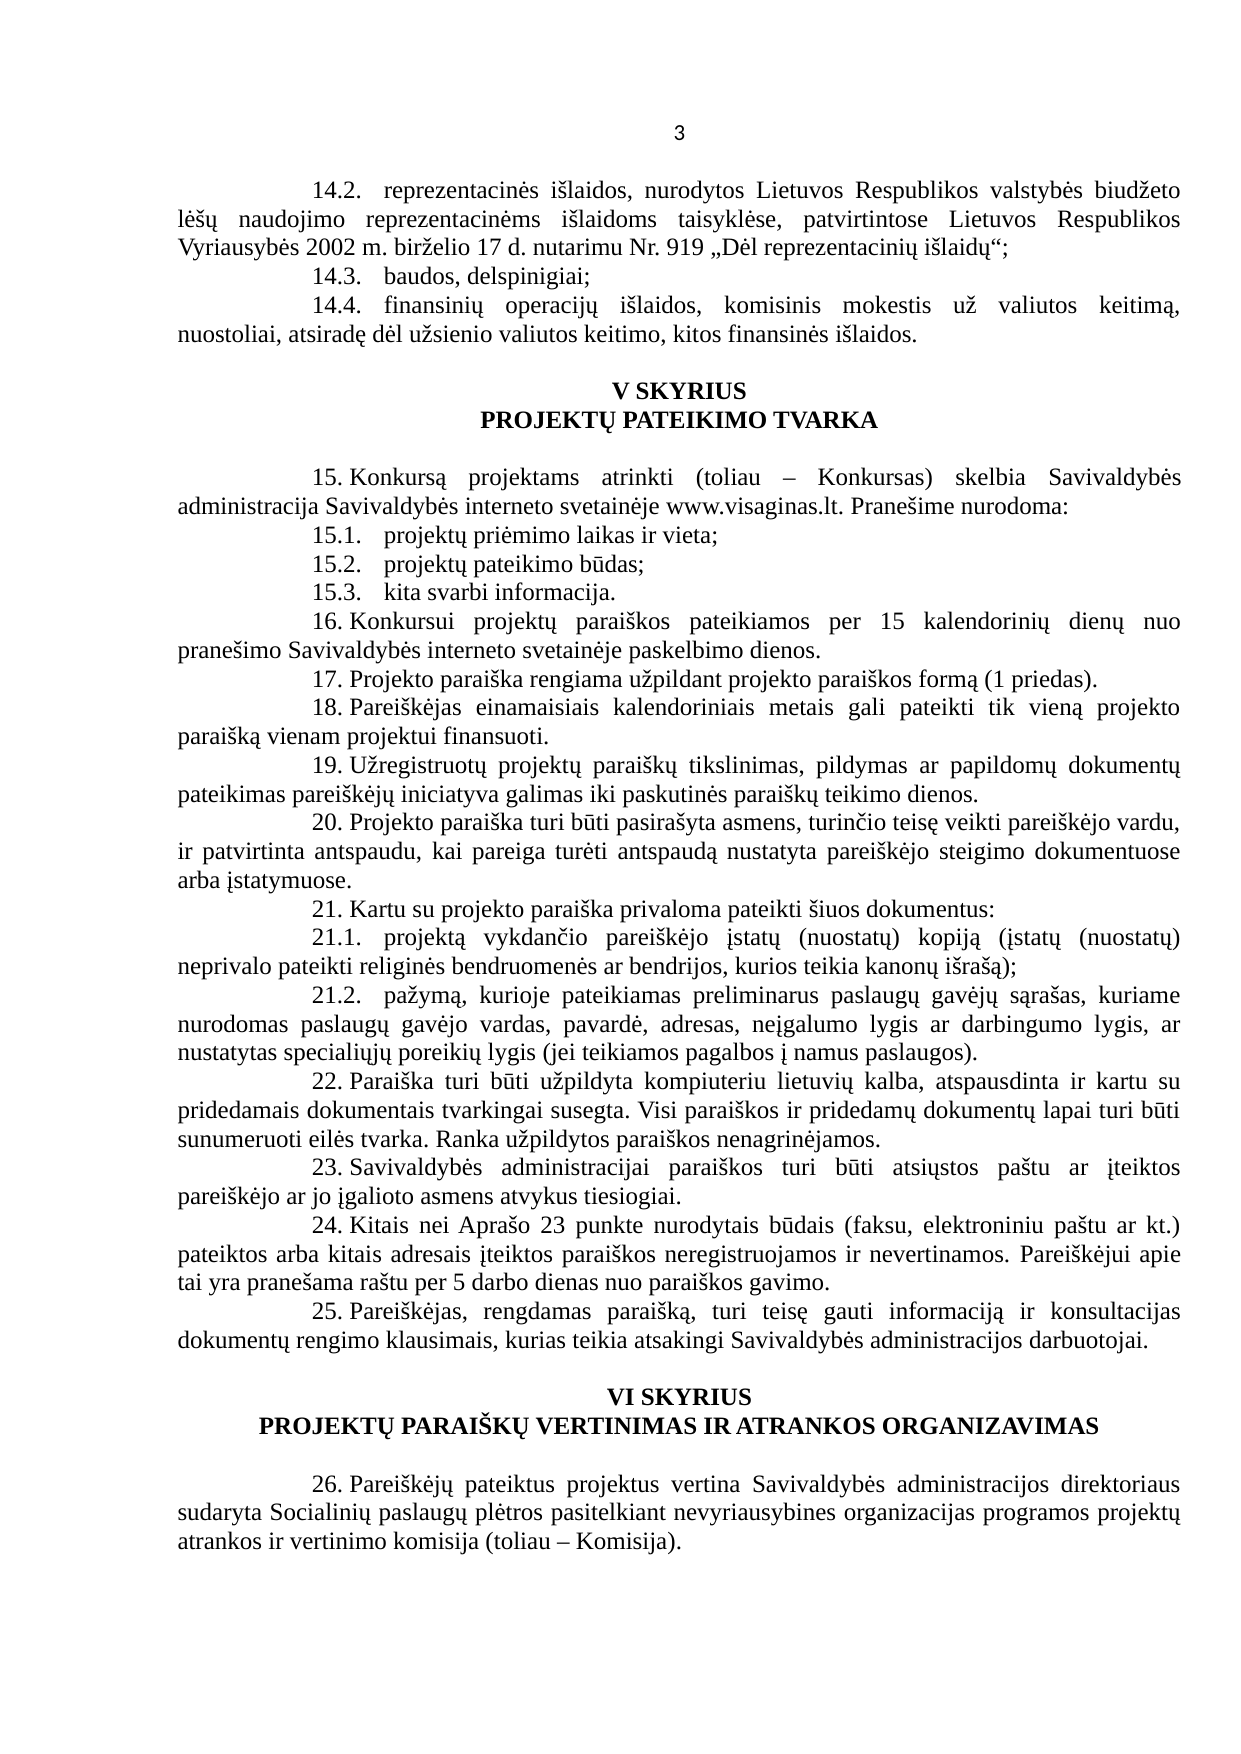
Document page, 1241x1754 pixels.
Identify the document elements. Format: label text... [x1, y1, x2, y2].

text 15.2. projektų pateikimo būdas; [177, 549, 1181, 577]
text 17. Projekto paraiška rengiama užpildant projekto paraiškos formą (1 priedas). [177, 664, 1181, 692]
text VI SKYRIUS [177, 1382, 1181, 1411]
text PROJEKTŲ PATEIKIMO TVARKA [177, 405, 1181, 434]
text 21.2. pažymą, kurioje pateikiamas preliminarus paslaugų gavėjų sąrašas, kuriame nurodomas paslaugų gavėjo vardas, pavardė, adresas, neįgalumo lygis ar darbingumo lygis, ar nustatytas specialiųjų poreikių lygis (jei teikiamos pagalbos į namus paslaugos). [177, 980, 1181, 1066]
text 25. Pareiškėjas, rengdamas paraišką, turi teisę gauti informaciją ir konsultacijas dokumentų rengimo klausimais, kurias teikia atsakingi Savivaldybės administracijos darbuotojai. [177, 1296, 1181, 1354]
text 22. Paraiška turi būti užpildyta kompiuteriu lietuvių kalba, atspausdinta ir kartu su pridedamais dokumentais tvarkingai susegta. Visi paraiškos ir pridedamų dokumentų lapai turi būti sunumeruoti eilės tvarka. Ranka užpildytos paraiškos nenagrinėjamos. [177, 1066, 1181, 1152]
text V SKYRIUS [177, 376, 1181, 405]
text 15. Konkursą projektams atrinkti (toliau – Konkursas) skelbia Savivaldybės administracija Savivaldybės interneto svetainėje www.visaginas.lt. Pranešime nurodoma: [177, 462, 1181, 520]
text 16. Konkursui projektų paraiškos pateikiamos per 15 kalendorinių dienų nuo pranešimo Savivaldybės interneto svetainėje paskelbimo dienos. [177, 606, 1181, 664]
text 26. Pareiškėjų pateiktus projektus vertina Savivaldybės administracijos direktoriaus sudaryta Socialinių paslaugų plėtros pasitelkiant nevyriausybines organizacijas programos projektų atrankos ir vertinimo komisija (toliau – Komisija). [177, 1469, 1181, 1555]
text 15.3. kita svarbi informacija. [177, 577, 1181, 606]
text 14.4. finansinių operacijų išlaidos, komisinis mokestis už valiutos keitimą, nuostoliai, atsiradę dėl užsienio valiutos keitimo, kitos finansinės išlaidos. [177, 290, 1181, 347]
text 21. Kartu su projekto paraiška privaloma pateikti šiuos dokumentus: [177, 894, 1181, 922]
text 14.3. baudos, delspinigiai; [177, 261, 1181, 290]
text 24. Kitais nei Aprašo 23 punkte nurodytais būdais (faksu, elektroniniu paštu ar kt.) pateiktos arba kitais adresais įteiktos paraiškos neregistruojamos ir nevertinamos. Pareiškėjui apie tai yra pranešama raštu per 5 darbo dienas nuo paraiškos gavimo. [177, 1210, 1181, 1296]
text 20. Projekto paraiška turi būti pasirašyta asmens, turinčio teisę veikti pareiškėjo vardu, ir patvirtinta antspaudu, kai pareiga turėti antspaudą nustatyta pareiškėjo steigimo dokumentuose arba įstatymuose. [177, 807, 1181, 894]
text 15.1. projektų priėmimo laikas ir vieta; [177, 520, 1181, 549]
text 14.2. reprezentacinės išlaidos, nurodytos Lietuvos Respublikos valstybės biudžeto lėšų naudojimo reprezentacinėms išlaidoms taisyklėse, patvirtintose Lietuvos Respublikos Vyriausybės 2002 m. birželio 17 d. nutarimu Nr. 919 „Dėl reprezentacinių išlaidų“; [177, 175, 1181, 261]
text 19. Užregistruotų projektų paraiškų tikslinimas, pildymas ar papildomų dokumentų pateikimas pareiškėjų iniciatyva galimas iki paskutinės paraiškų teikimo dienos. [177, 750, 1181, 807]
text 21.1. projektą vykdančio pareiškėjo įstatų (nuostatų) kopiją (įstatų (nuostatų) neprivalo pateikti religinės bendruomenės ar bendrijos, kurios teikia kanonų išrašą); [177, 922, 1181, 980]
text PROJEKTŲ PARAIŠKŲ VERTINIMAS IR ATRANKOS ORGANIZAVIMAS [177, 1411, 1181, 1440]
text 23. Savivaldybės administracijai paraiškos turi būti atsiųstos paštu ar įteiktos pareiškėjo ar jo įgalioto asmens atvykus tiesiogiai. [177, 1152, 1181, 1210]
text 18. Pareiškėjas einamaisiais kalendoriniais metais gali pateikti tik vieną projekto paraišką vienam projektui finansuoti. [177, 692, 1181, 750]
